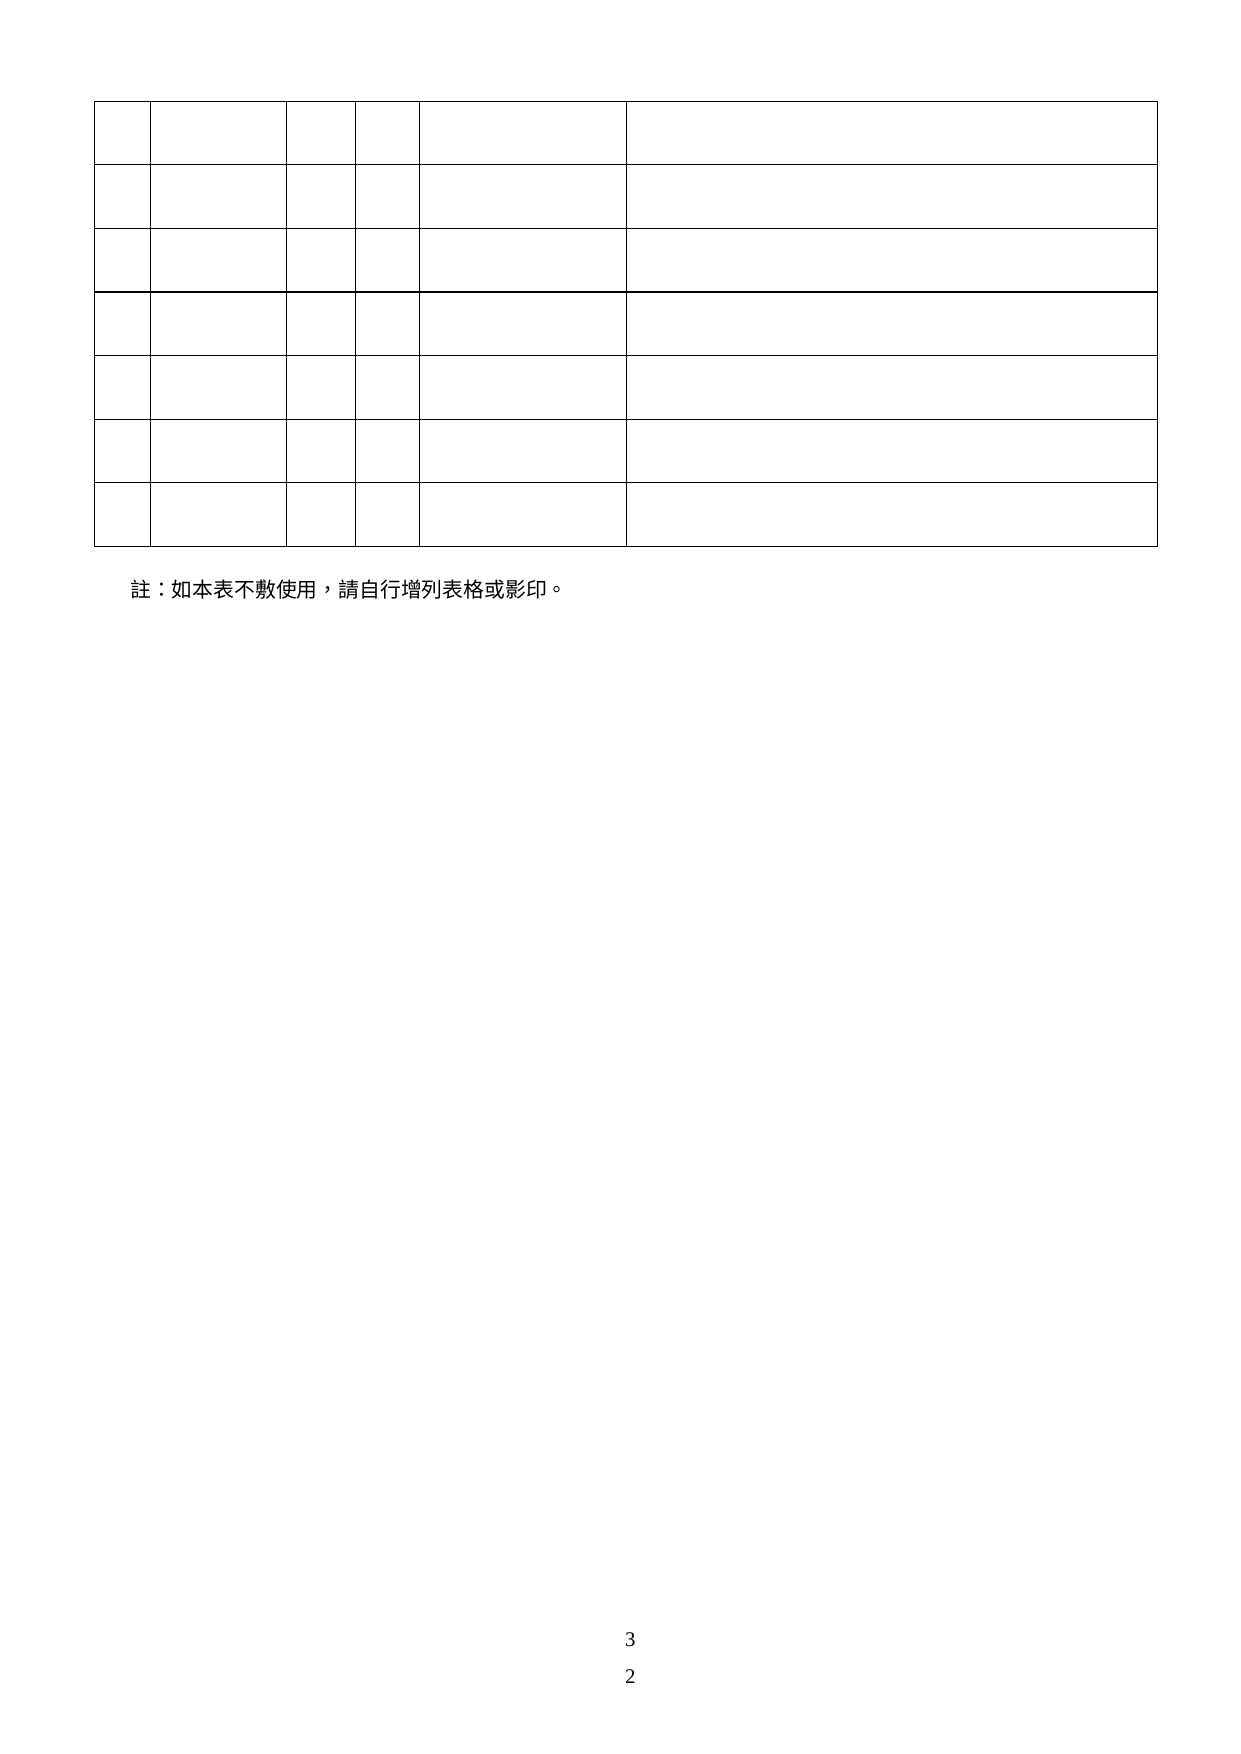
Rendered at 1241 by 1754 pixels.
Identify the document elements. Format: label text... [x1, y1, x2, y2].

table_cell [627, 102, 1157, 164]
table_cell [287, 165, 355, 228]
table_cell [356, 229, 419, 291]
table_cell [356, 165, 419, 228]
table_cell [420, 165, 626, 228]
table_cell [356, 356, 419, 418]
table_cell [287, 102, 355, 164]
text 註：如本表不敷使用，請自行增列表格或影印。 [130, 547, 1122, 609]
table_cell [95, 102, 150, 164]
table_cell [627, 165, 1157, 228]
table_cell [420, 356, 626, 418]
table_cell [420, 229, 626, 291]
table_cell [627, 420, 1157, 482]
table_cell [95, 483, 150, 546]
table_cell [356, 420, 419, 482]
table_cell [151, 229, 286, 291]
table_cell [287, 420, 355, 482]
table_cell [420, 293, 626, 355]
table_cell [627, 483, 1157, 546]
table_cell [420, 102, 626, 164]
table_cell [420, 483, 626, 546]
table_cell [95, 420, 150, 482]
table_cell [356, 102, 419, 164]
table_cell [287, 483, 355, 546]
table_cell [151, 420, 286, 482]
table_cell [627, 293, 1157, 355]
table_cell [420, 420, 626, 482]
table_cell [627, 356, 1157, 418]
table_cell [151, 483, 286, 546]
table_cell [95, 356, 150, 418]
table_cell [287, 229, 355, 291]
table_cell [287, 356, 355, 418]
table_cell [151, 356, 286, 418]
table_cell [356, 293, 419, 355]
table_cell [287, 293, 355, 355]
table_cell [627, 229, 1157, 291]
table_cell [95, 229, 150, 291]
table_cell [151, 102, 286, 164]
table_cell [95, 293, 150, 355]
table_cell [151, 165, 286, 228]
table_cell [95, 165, 150, 228]
table_cell [151, 293, 286, 355]
table_cell [356, 483, 419, 546]
